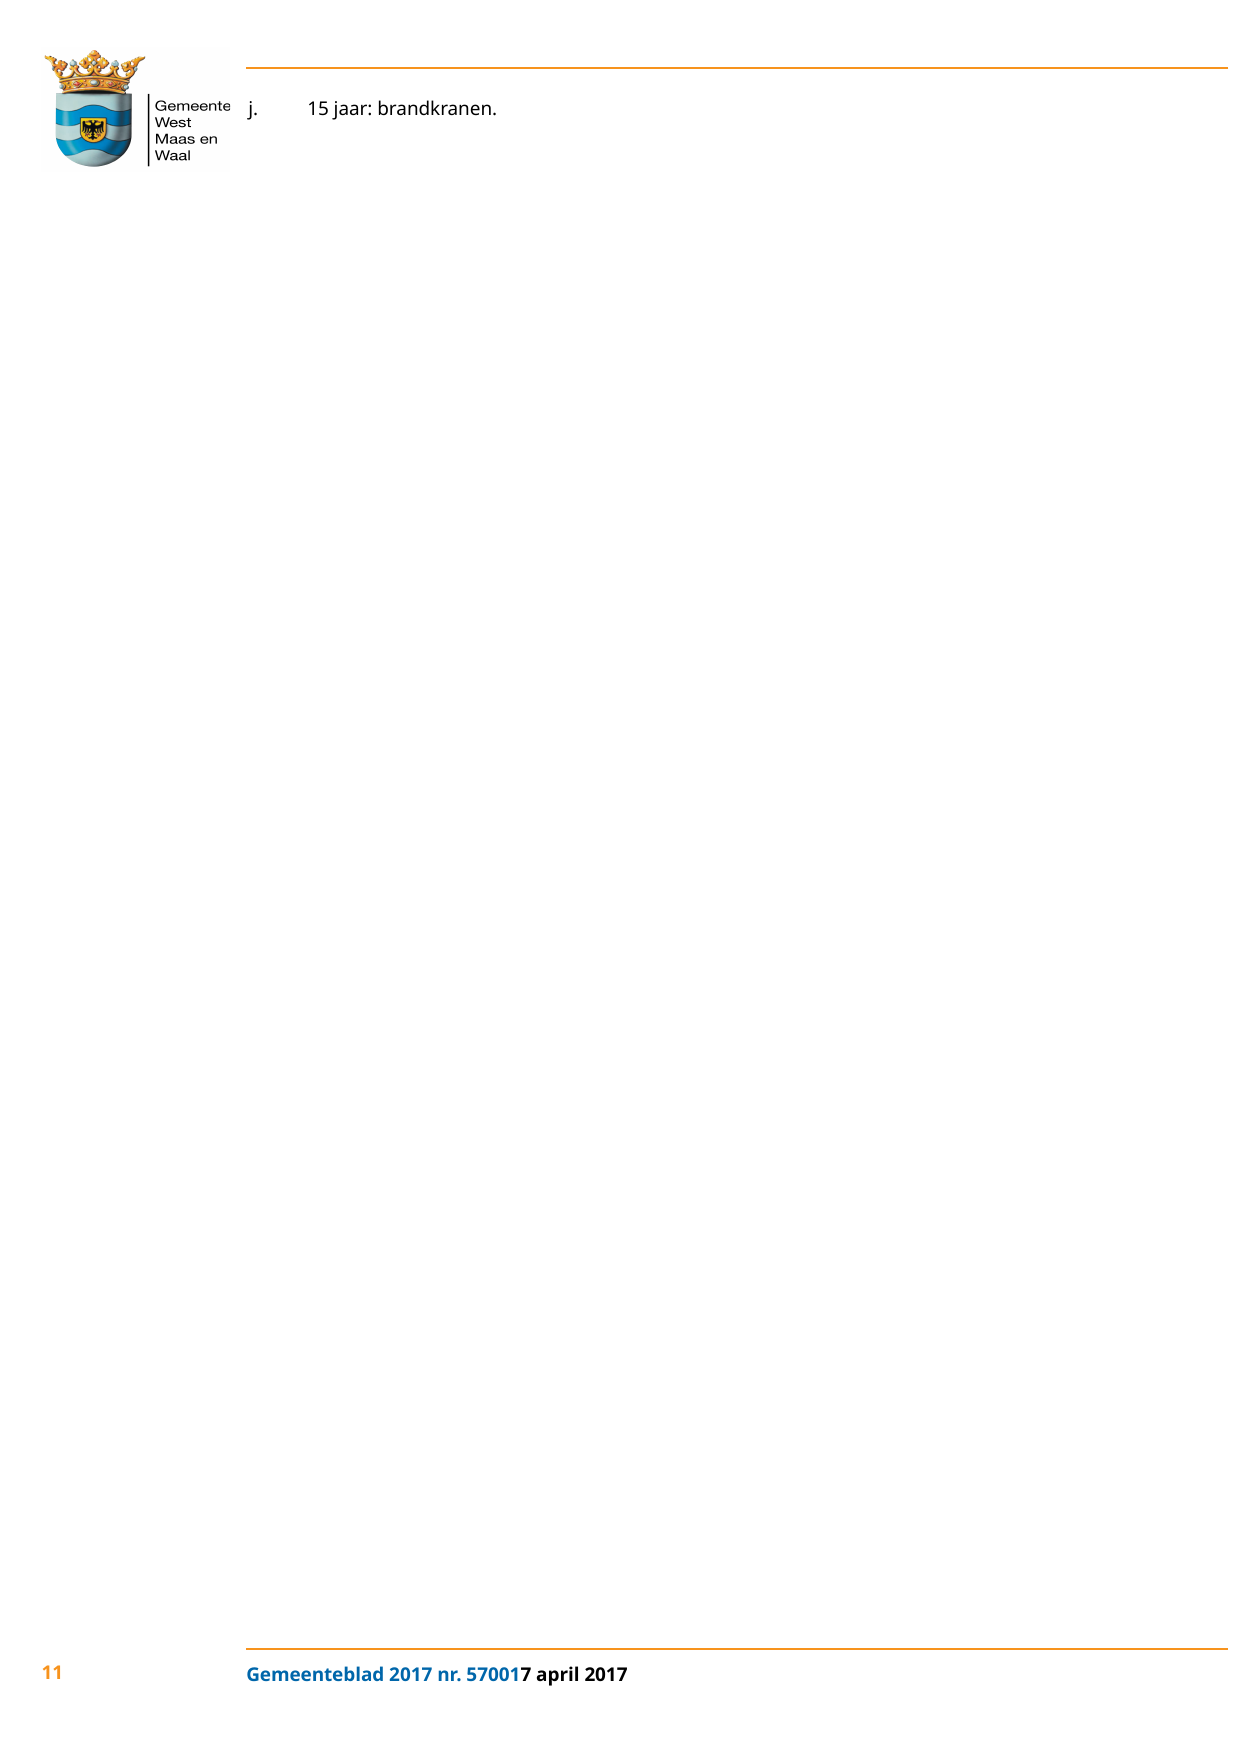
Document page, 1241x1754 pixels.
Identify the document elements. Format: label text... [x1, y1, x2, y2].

list 15 jaar: brandkranen. [248, 95, 1152, 121]
picture [41, 47, 231, 172]
